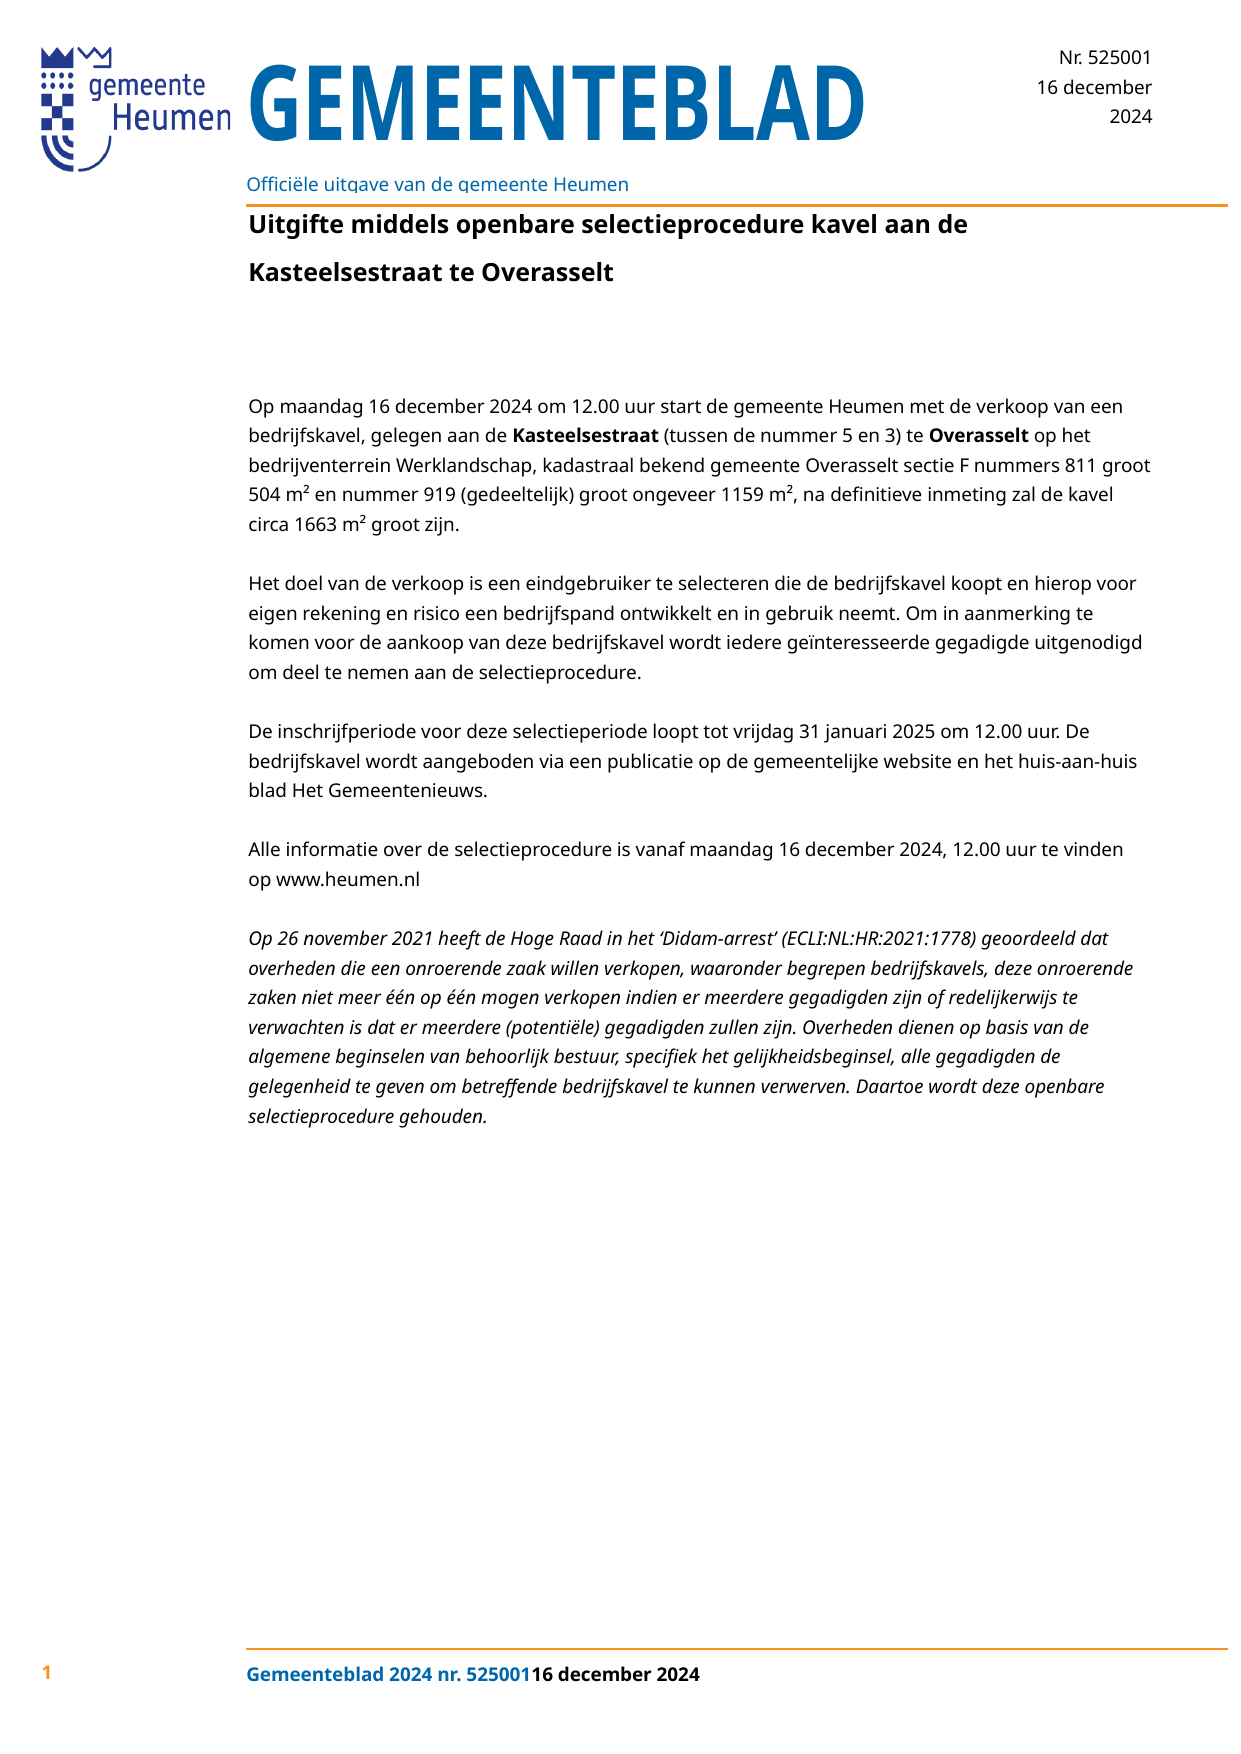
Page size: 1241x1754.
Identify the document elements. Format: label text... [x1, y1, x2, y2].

text De inschrijfperiode voor deze selectieperiode loopt tot vrijdag 31 januari 2025 om 12.00 uur. De bedrijfskavel wordt aangeboden via een publicatie op de gemeentelijke website en het huis-aan-huis blad Het Gemeentenieuws. [248, 718, 1152, 803]
text Alle informatie over de selectieprocedure is vanaf maandag 16 december 2024, 12.00 uur te vinden op www.heumen.nl [248, 837, 1152, 892]
text Het doel van de verkoop is een eindgebruiker te selecteren die de bedrijfskavel koopt en hierop voor eigen rekening en risico een bedrijfspand ontwikkelt en in gebruik neemt. Om in aanmerking te komen voor de aankoop van deze bedrijfskavel wordt iedere geïnteresseerde gegadigde uitgenodigd om deel te nemen aan de selectieprocedure. [248, 570, 1152, 685]
text Uitgifte middels openbare selectieprocedure kavel aan de Kasteelsestraat te Overasselt [248, 207, 1152, 288]
text Op 26 november 2021 heeft de Hoge Raad in het ‘Didam-arrest’ (ECLI:NL:HR:2021:1778) geoordeeld dat overheden die een onroerende zaak willen verkopen, waaronder begrepen bedrijfskavels, deze onroerende zaken niet meer één op één mogen verkopen indien er meerdere gegadigden zijn of redelijkerwijs te verwachten is dat er meerdere (potentiële) gegadigden zullen zijn. Overheden dienen op basis van de algemene beginselen van behoorlijk bestuur, specifiek het gelijkheidsbeginsel, alle gegadigden de gelegenheid te geven om betreffende bedrijfskavel te kunnen verwerven. Daartoe wordt deze openbare selectieprocedure gehouden. [248, 925, 1152, 1129]
text Op maandag 16 december 2024 om 12.00 uur start de gemeente Heumen met de verkoop van een bedrijfskavel, gelegen aan de Kasteelsestraat (tussen de nummer 5 en 3) te Overasselt op het bedrijventerrein Werklandschap, kadastraal bekend gemeente Overasselt sectie F nummers 811 groot 504 m² en nummer 919 (gedeeltelijk) groot ongeveer 1159 m², na definitieve inmeting zal de kavel circa 1663 m² groot zijn. [248, 393, 1152, 537]
picture [41, 47, 231, 172]
